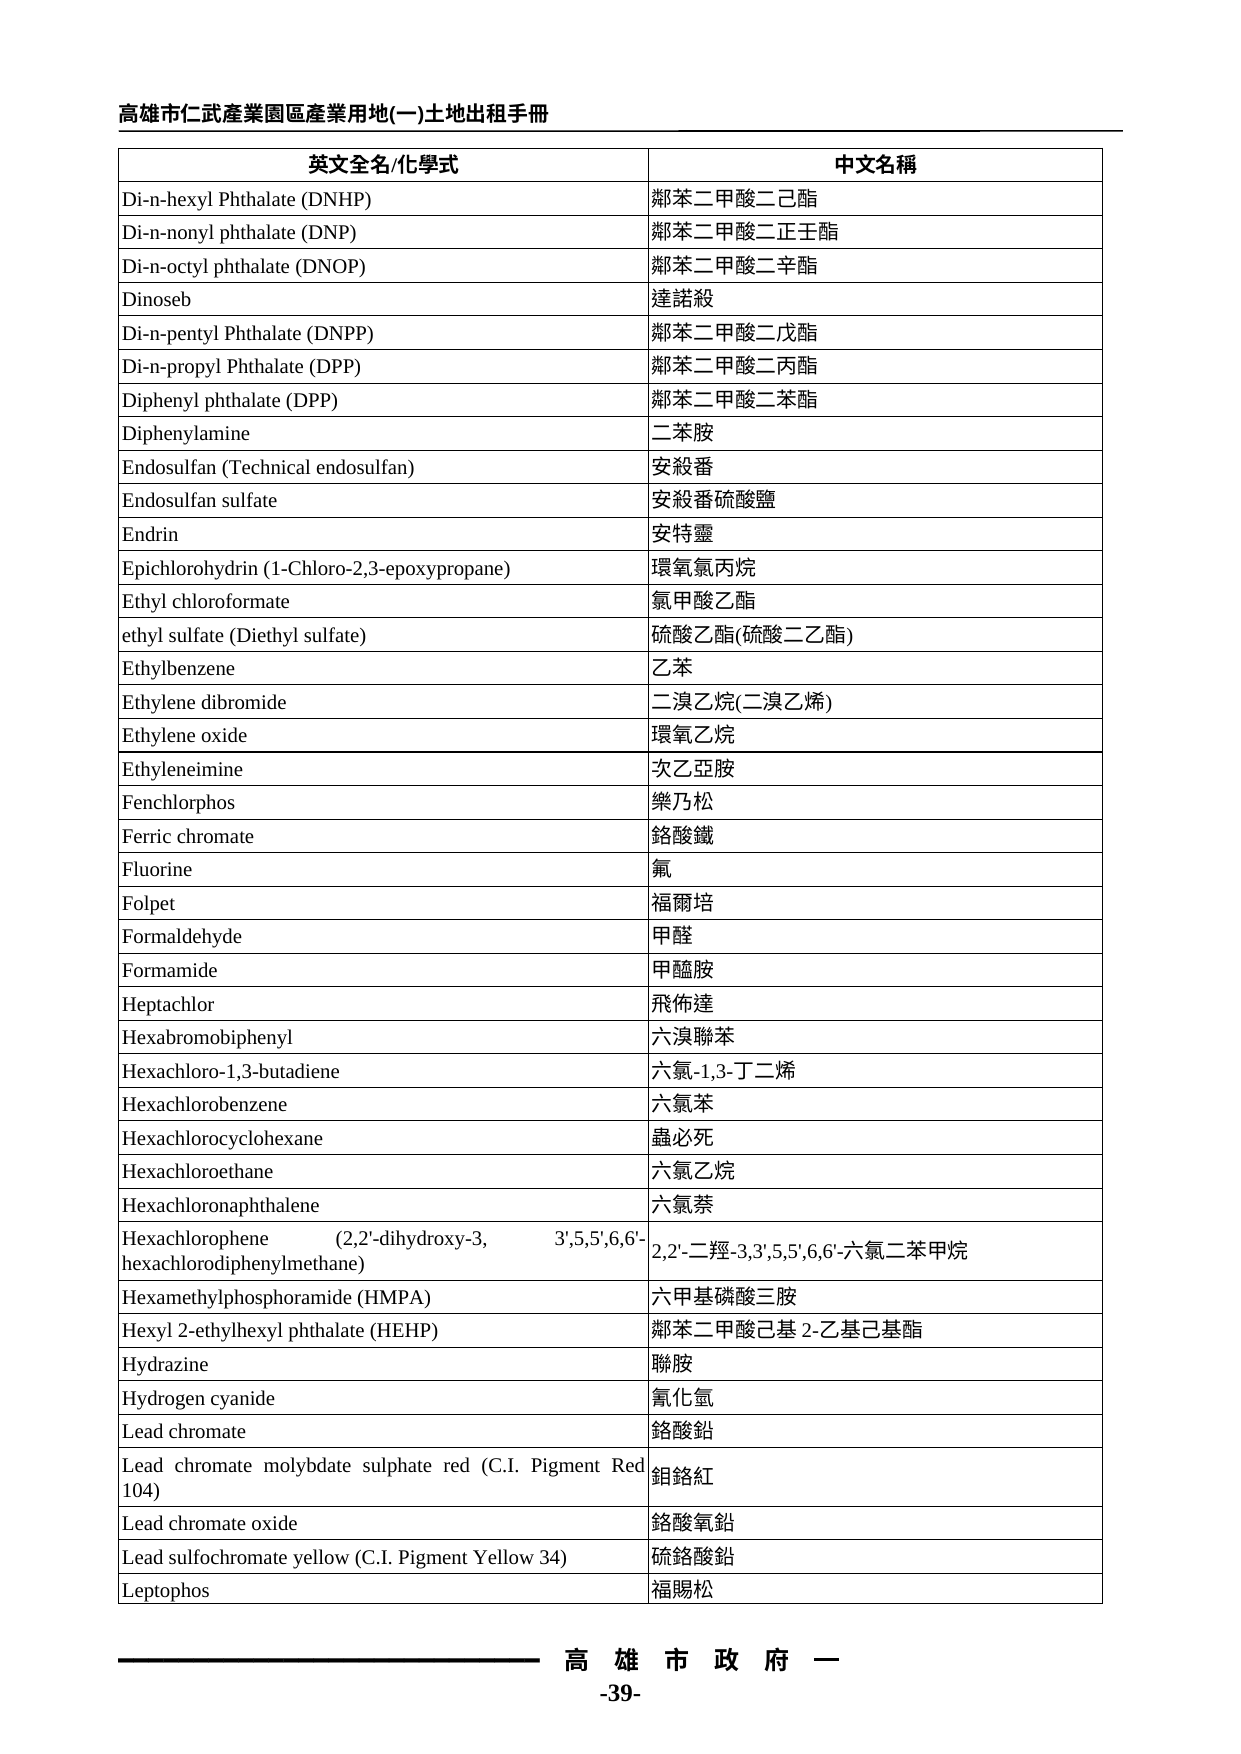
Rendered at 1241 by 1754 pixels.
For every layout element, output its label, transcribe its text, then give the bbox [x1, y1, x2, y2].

table_cell Di-n-hexyl Phthalate (DNHP) [119, 182, 648, 215]
table_cell 安殺番 [649, 451, 1102, 483]
table_cell Di-n-propyl Phthalate (DPP) [119, 350, 648, 382]
table_header 中文名稱 [649, 149, 1102, 181]
table_cell Hexachlorophene (2,2'-dihydroxy-3, 3',5,5',6,6'-hexachlorodiphenylmethane) [119, 1222, 648, 1279]
table_cell Lead chromate [119, 1415, 648, 1447]
table_cell Hexyl 2-ethylhexyl phthalate (HEHP) [119, 1314, 648, 1347]
table_cell Lead chromate oxide [119, 1507, 648, 1539]
table_cell Formaldehyde [119, 920, 648, 953]
table_cell Hexachlorocyclohexane [119, 1121, 648, 1154]
table_cell Hexachloroethane [119, 1155, 648, 1187]
table_cell Diphenylamine [119, 417, 648, 449]
table_cell 環氧氯丙烷 [649, 551, 1102, 584]
table_cell Ferric chromate [119, 820, 648, 852]
table_cell 乙苯 [649, 652, 1102, 684]
table_cell 福爾培 [649, 887, 1102, 919]
table_cell 六氯乙烷 [649, 1155, 1102, 1187]
table_cell Diphenyl phthalate (DPP) [119, 384, 648, 416]
table_cell Hexamethylphosphoramide (HMPA) [119, 1281, 648, 1313]
table_cell 鄰苯二甲酸己基2-乙基己基酯 [649, 1314, 1102, 1347]
table_cell 2,2'-二羥-3,3',5,5',6,6'-六氯二苯甲烷 [649, 1222, 1102, 1279]
table_cell Dinoseb [119, 283, 648, 315]
table_cell Fluorine [119, 853, 648, 886]
table_cell Endrin [119, 518, 648, 550]
table_cell 二苯胺 [649, 417, 1102, 449]
table_cell Endosulfan (Technical endosulfan) [119, 451, 648, 483]
table_cell Hexachlorobenzene [119, 1088, 648, 1120]
table_cell 聯胺 [649, 1348, 1102, 1380]
table_cell Di-n-pentyl Phthalate (DNPP) [119, 316, 648, 349]
table_cell Di-n-nonyl phthalate (DNP) [119, 216, 648, 248]
table_cell Hydrogen cyanide [119, 1381, 648, 1414]
table_cell 氰化氫 [649, 1381, 1102, 1414]
table_cell 安特靈 [649, 518, 1102, 550]
table_cell 六氯萘 [649, 1189, 1102, 1221]
table_cell Hexachloro-1,3-butadiene [119, 1054, 648, 1087]
table_cell 二溴乙烷(二溴乙烯) [649, 685, 1102, 718]
table_cell 鄰苯二甲酸二苯酯 [649, 384, 1102, 416]
table_cell Folpet [119, 887, 648, 919]
table_cell 六甲基磷酸三胺 [649, 1281, 1102, 1313]
table_cell 六氯-1,3-丁二烯 [649, 1054, 1102, 1087]
table_cell Hydrazine [119, 1348, 648, 1380]
table_cell 樂乃松 [649, 786, 1102, 818]
table_cell 鄰苯二甲酸二丙酯 [649, 350, 1102, 382]
table_cell 達諾殺 [649, 283, 1102, 315]
table_cell 次乙亞胺 [649, 753, 1102, 785]
table_cell 飛佈達 [649, 987, 1102, 1020]
table_cell Ethyl chloroformate [119, 585, 648, 617]
table_cell 六溴聯苯 [649, 1021, 1102, 1053]
table_cell 硫鉻酸鉛 [649, 1540, 1102, 1573]
table_cell ethyl sulfate (Diethyl sulfate) [119, 618, 648, 651]
table_cell Fenchlorphos [119, 786, 648, 818]
table_cell 硫酸乙酯(硫酸二乙酯) [649, 618, 1102, 651]
table_cell 鉻酸鉛 [649, 1415, 1102, 1447]
table_cell Ethylene dibromide [119, 685, 648, 718]
table_cell Lead sulfochromate yellow (C.I. Pigment Yellow 34) [119, 1540, 648, 1573]
table_cell 鉬鉻紅 [649, 1448, 1102, 1506]
table_cell 甲醛 [649, 920, 1102, 953]
table_cell 氯甲酸乙酯 [649, 585, 1102, 617]
table_cell Endosulfan sulfate [119, 484, 648, 517]
table_cell Lead chromate molybdate sulphate red (C.I. Pigment Red 104) [119, 1448, 648, 1506]
table_cell 安殺番硫酸鹽 [649, 484, 1102, 517]
table_header 英文全名/化學式 [119, 149, 648, 181]
table_cell Heptachlor [119, 987, 648, 1020]
table_cell 鄰苯二甲酸二正壬酯 [649, 216, 1102, 248]
table_cell 氟 [649, 853, 1102, 886]
table_cell 蟲必死 [649, 1121, 1102, 1154]
table_cell Formamide [119, 954, 648, 986]
table_cell Hexabromobiphenyl [119, 1021, 648, 1053]
table_cell Hexachloronaphthalene [119, 1189, 648, 1221]
table_cell 環氧乙烷 [649, 719, 1102, 751]
table_cell Ethyleneimine [119, 753, 648, 785]
table_cell Epichlorohydrin (1-Chloro-2,3-epoxypropane) [119, 551, 648, 584]
table_cell 甲醯胺 [649, 954, 1102, 986]
table_cell Leptophos [119, 1574, 648, 1603]
table_cell 福賜松 [649, 1574, 1102, 1603]
table_cell 鄰苯二甲酸二辛酯 [649, 249, 1102, 282]
table_cell Ethylbenzene [119, 652, 648, 684]
table_cell 六氯苯 [649, 1088, 1102, 1120]
table_cell Ethylene oxide [119, 719, 648, 751]
table_cell 鉻酸氧鉛 [649, 1507, 1102, 1539]
table_cell 鄰苯二甲酸二己酯 [649, 182, 1102, 215]
table_cell 鄰苯二甲酸二戊酯 [649, 316, 1102, 349]
table_cell 鉻酸鐵 [649, 820, 1102, 852]
table_cell Di-n-octyl phthalate (DNOP) [119, 249, 648, 282]
